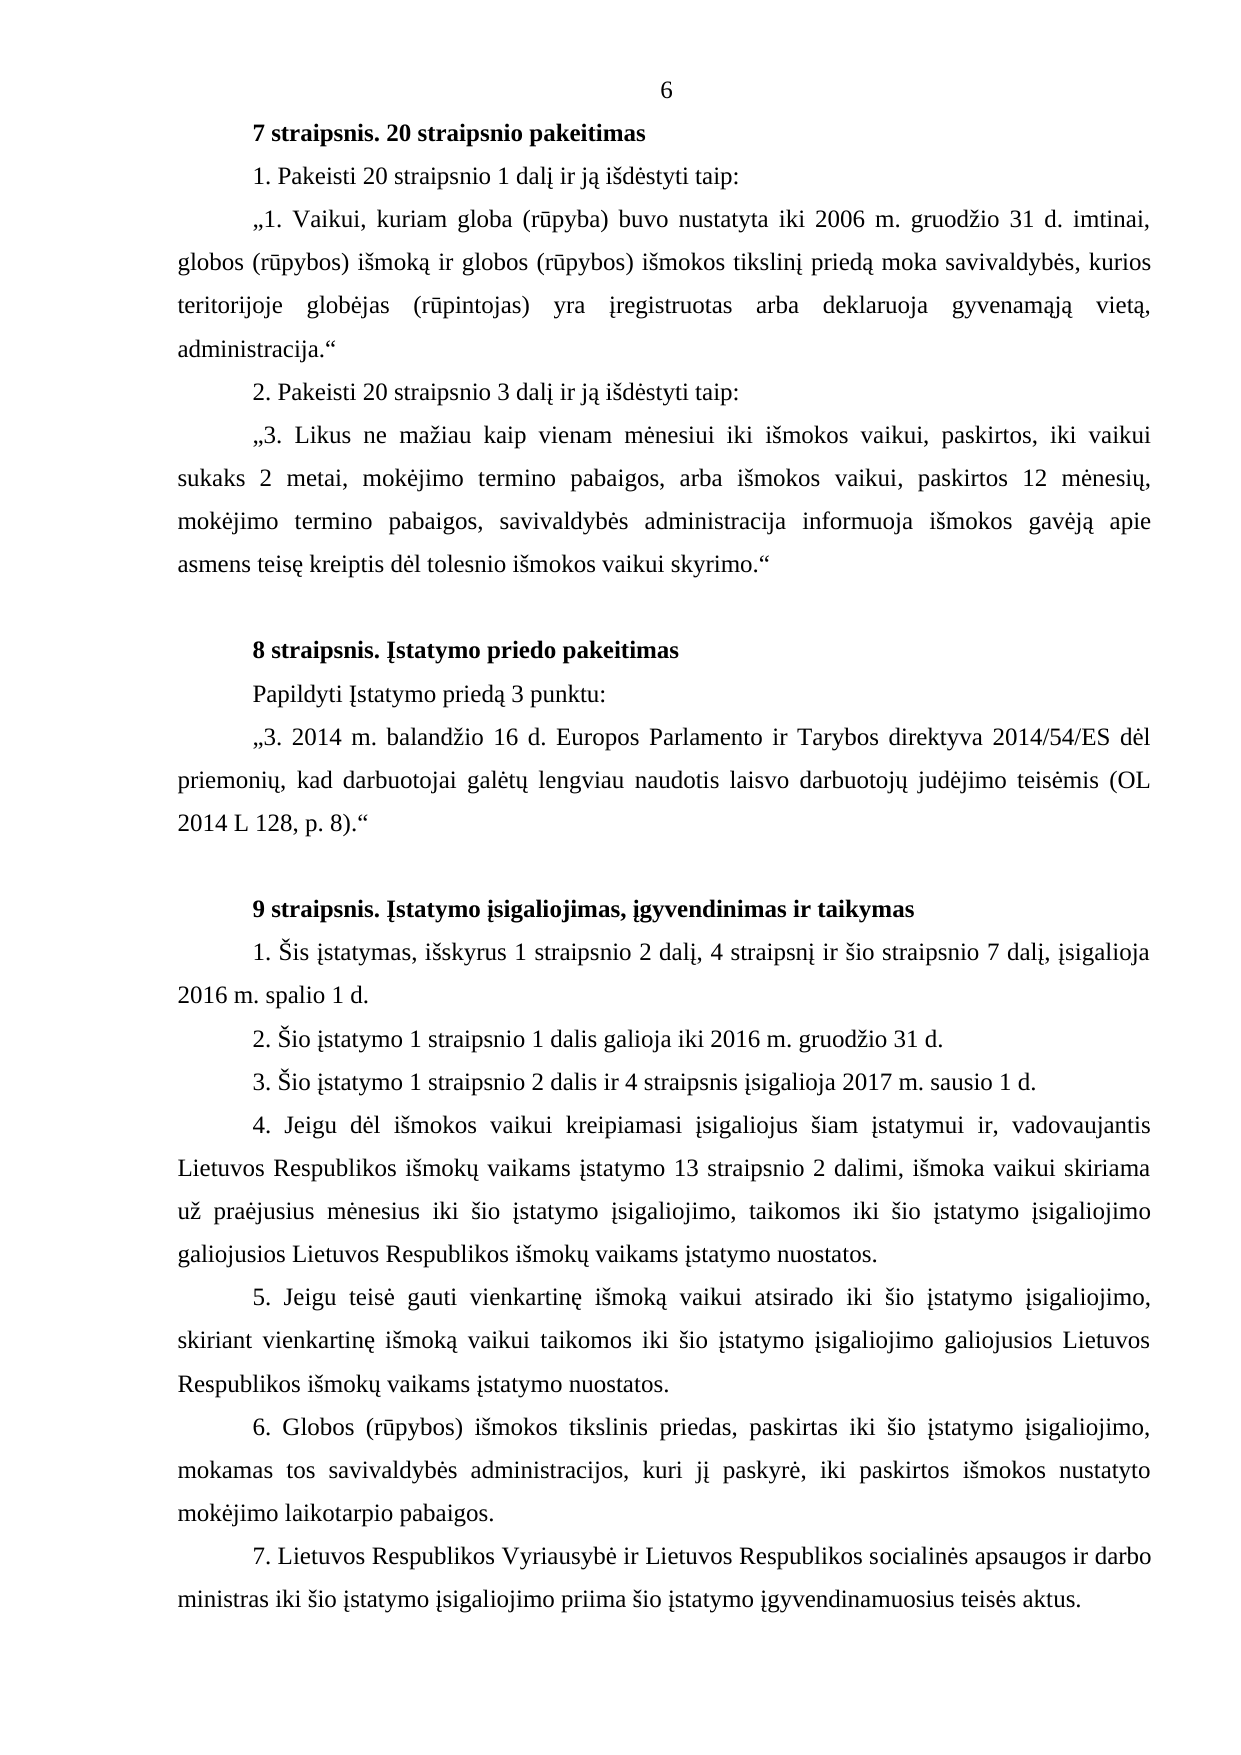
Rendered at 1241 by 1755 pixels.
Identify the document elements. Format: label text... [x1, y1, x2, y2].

text 8 straipsnis. Įstatymo priedo pakeitimas [177, 636, 1152, 664]
text „3. Likus ne mažiau kaip vienam mėnesiui iki išmokos vaikui, paskirtos, iki vaikui sukaks 2 metai, mokėjimo termino pabaigos, arba išmokos vaikui, paskirtos 12 mėnesių, mokėjimo termino pabaigos, savivaldybės administracija informuoja išmokos gavėją apie asmens teisę kreiptis dėl tolesnio išmokos vaikui skyrimo.“ [177, 420, 1152, 578]
text Papildyti Įstatymo priedą 3 punktu: [177, 679, 1152, 707]
text 5. Jeigu teisė gauti vienkartinę išmoką vaikui atsirado iki šio įstatymo įsigaliojimo, skiriant vienkartinę išmoką vaikui taikomos iki šio įstatymo įsigaliojimo galiojusios Lietuvos Respublikos išmokų vaikams įstatymo nuostatos. [177, 1282, 1152, 1397]
text 9 straipsnis. Įstatymo įsigaliojimas, įgyvendinimas ir taikymas [177, 894, 1152, 923]
text „1. Vaikui, kuriam globa (rūpyba) buvo nustatyta iki 2006 m. gruodžio 31 d. imtinai, globos (rūpybos) išmoką ir globos (rūpybos) išmokos tikslinį priedą moka savivaldybės, kurios teritorijoje globėjas (rūpintojas) yra įregistruotas arba deklaruoja gyvenamąją vietą, administracija.“ [177, 204, 1152, 362]
text 7. Lietuvos Respublikos Vyriausybė ir Lietuvos Respublikos socialinės apsaugos ir darbo ministras iki šio įstatymo įsigaliojimo priima šio įstatymo įgyvendinamuosius teisės aktus. [177, 1541, 1152, 1613]
text 1. Šis įstatymas, išskyrus 1 straipsnio 2 dalį, 4 straipsnį ir šio straipsnio 7 dalį, įsigalioja 2016 m. spalio 1 d. [177, 937, 1152, 1009]
text 6. Globos (rūpybos) išmokos tikslinis priedas, paskirtas iki šio įstatymo įsigaliojimo, mokamas tos savivaldybės administracijos, kuri jį paskyrė, iki paskirtos išmokos nustatyto mokėjimo laikotarpio pabaigos. [177, 1412, 1152, 1527]
text 7 straipsnis. 20 straipsnio pakeitimas [177, 118, 1152, 147]
text 3. Šio įstatymo 1 straipsnio 2 dalis ir 4 straipsnis įsigalioja 2017 m. sausio 1 d. [177, 1067, 1152, 1096]
text 1. Pakeisti 20 straipsnio 1 dalį ir ją išdėstyti taip: [177, 161, 1152, 190]
text 4. Jeigu dėl išmokos vaikui kreipiamasi įsigaliojus šiam įstatymui ir, vadovaujantis Lietuvos Respublikos išmokų vaikams įstatymo 13 straipsnio 2 dalimi, išmoka vaikui skiriama už praėjusius mėnesius iki šio įstatymo įsigaliojimo, taikomos iki šio įstatymo įsigaliojimo galiojusios Lietuvos Respublikos išmokų vaikams įstatymo nuostatos. [177, 1110, 1152, 1268]
text „3. 2014 m. balandžio 16 d. Europos Parlamento ir Tarybos direktyva 2014/54/ES dėl priemonių, kad darbuotojai galėtų lengviau naudotis laisvo darbuotojų judėjimo teisėmis (OL 2014 L 128, p. 8).“ [177, 722, 1152, 837]
text 2. Šio įstatymo 1 straipsnio 1 dalis galioja iki 2016 m. gruodžio 31 d. [177, 1024, 1152, 1052]
text 2. Pakeisti 20 straipsnio 3 dalį ir ją išdėstyti taip: [177, 377, 1152, 406]
